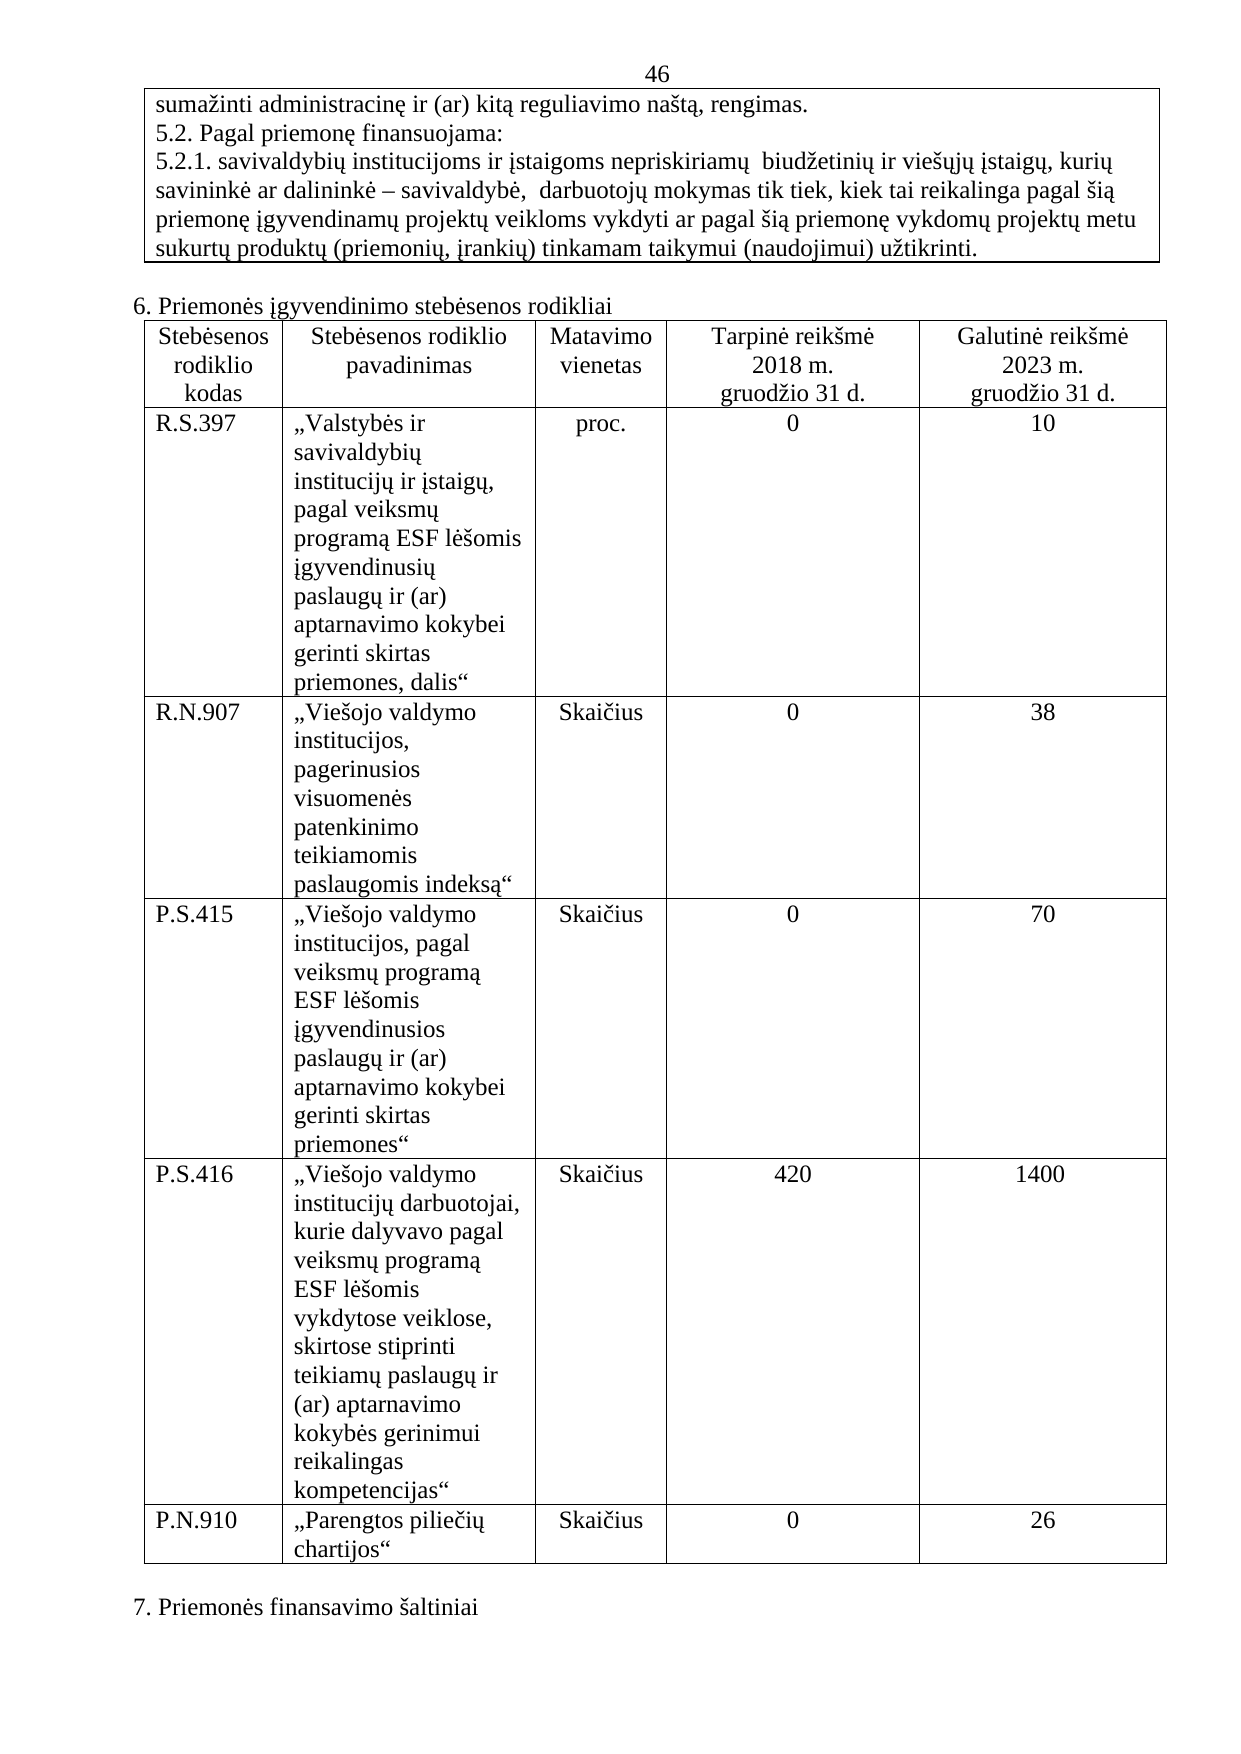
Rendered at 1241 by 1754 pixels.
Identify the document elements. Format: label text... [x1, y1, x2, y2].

text 7. Priemonės finansavimo šaltiniai [133, 1592, 1181, 1621]
table_cell P.S.416 [145, 1159, 282, 1504]
table_cell P.N.910 [145, 1505, 282, 1562]
table_cell P.S.415 [145, 899, 282, 1158]
table_cell „Viešojo valdymo institucijų darbuotojai, kurie dalyvavo pagal veiksmų programą ESF lėšomis vykdytose veiklose, skirtose stiprinti teikiamų paslaugų ir (ar) aptarnavimo kokybės gerinimui reikalingas kompetencijas“ [283, 1159, 535, 1504]
table_cell 0 [667, 697, 919, 898]
table_cell 70 [920, 899, 1166, 1158]
table_header Matavimo vienetas [536, 321, 666, 407]
table_cell Skaičius [536, 1159, 666, 1504]
table_cell Skaičius [536, 899, 666, 1158]
table_cell R.N.907 [145, 697, 282, 898]
table_cell 0 [667, 408, 919, 696]
table_cell 26 [920, 1505, 1166, 1562]
table_cell 420 [667, 1159, 919, 1504]
table_cell Skaičius [536, 697, 666, 898]
table_cell „Valstybės ir savivaldybių institucijų ir įstaigų, pagal veiksmų programą ESF lėšomis įgyvendinusių paslaugų ir (ar) aptarnavimo kokybei gerinti skirtas priemones, dalis“ [283, 408, 535, 696]
table_cell „Viešojo valdymo institucijos, pagerinusios visuomenės patenkinimo teikiamomis paslaugomis indeksą“ [283, 697, 535, 898]
table_cell 38 [920, 697, 1166, 898]
table_cell 1400 [920, 1159, 1166, 1504]
table_header Tarpinė reikšmė 2018 m. gruodžio 31 d. [667, 321, 919, 407]
table_cell 10 [920, 408, 1166, 696]
table_cell „Viešojo valdymo institucijos, pagal veiksmų programą ESF lėšomis įgyvendinusios paslaugų ir (ar) aptarnavimo kokybei gerinti skirtas priemones“ [283, 899, 535, 1158]
table_cell proc. [536, 408, 666, 696]
table_header Stebėsenos rodiklio pavadinimas [283, 321, 535, 407]
table_header sumažinti administracinę ir (ar) kitą reguliavimo naštą, rengimas. 5.2. Pagal priemonę finansuojama: 5.2.1. savivaldybių institucijoms ir įstaigoms nepriskiriamų biudžetinių ir viešųjų įstaigų, kurių savininkė ar dalininkė – savivaldybė, darbuotojų mokymas tik tiek, kiek tai reikalinga pagal šią priemonę įgyvendinamų projektų veikloms vykdyti ar pagal šią priemonę vykdomų projektų metu sukurtų produktų (priemonių, įrankių) tinkamam taikymui (naudojimui) užtikrinti. [145, 89, 1159, 261]
table_cell „Parengtos piliečių chartijos“ [283, 1505, 535, 1562]
text 6. Priemonės įgyvendinimo stebėsenos rodikliai [133, 291, 1181, 320]
table_cell 0 [667, 899, 919, 1158]
table_cell Skaičius [536, 1505, 666, 1562]
table_header Galutinė reikšmė 2023 m. gruodžio 31 d. [920, 321, 1166, 407]
table_header Stebėsenos rodiklio kodas [145, 321, 282, 407]
table_cell R.S.397 [145, 408, 282, 696]
table_cell 0 [667, 1505, 919, 1562]
